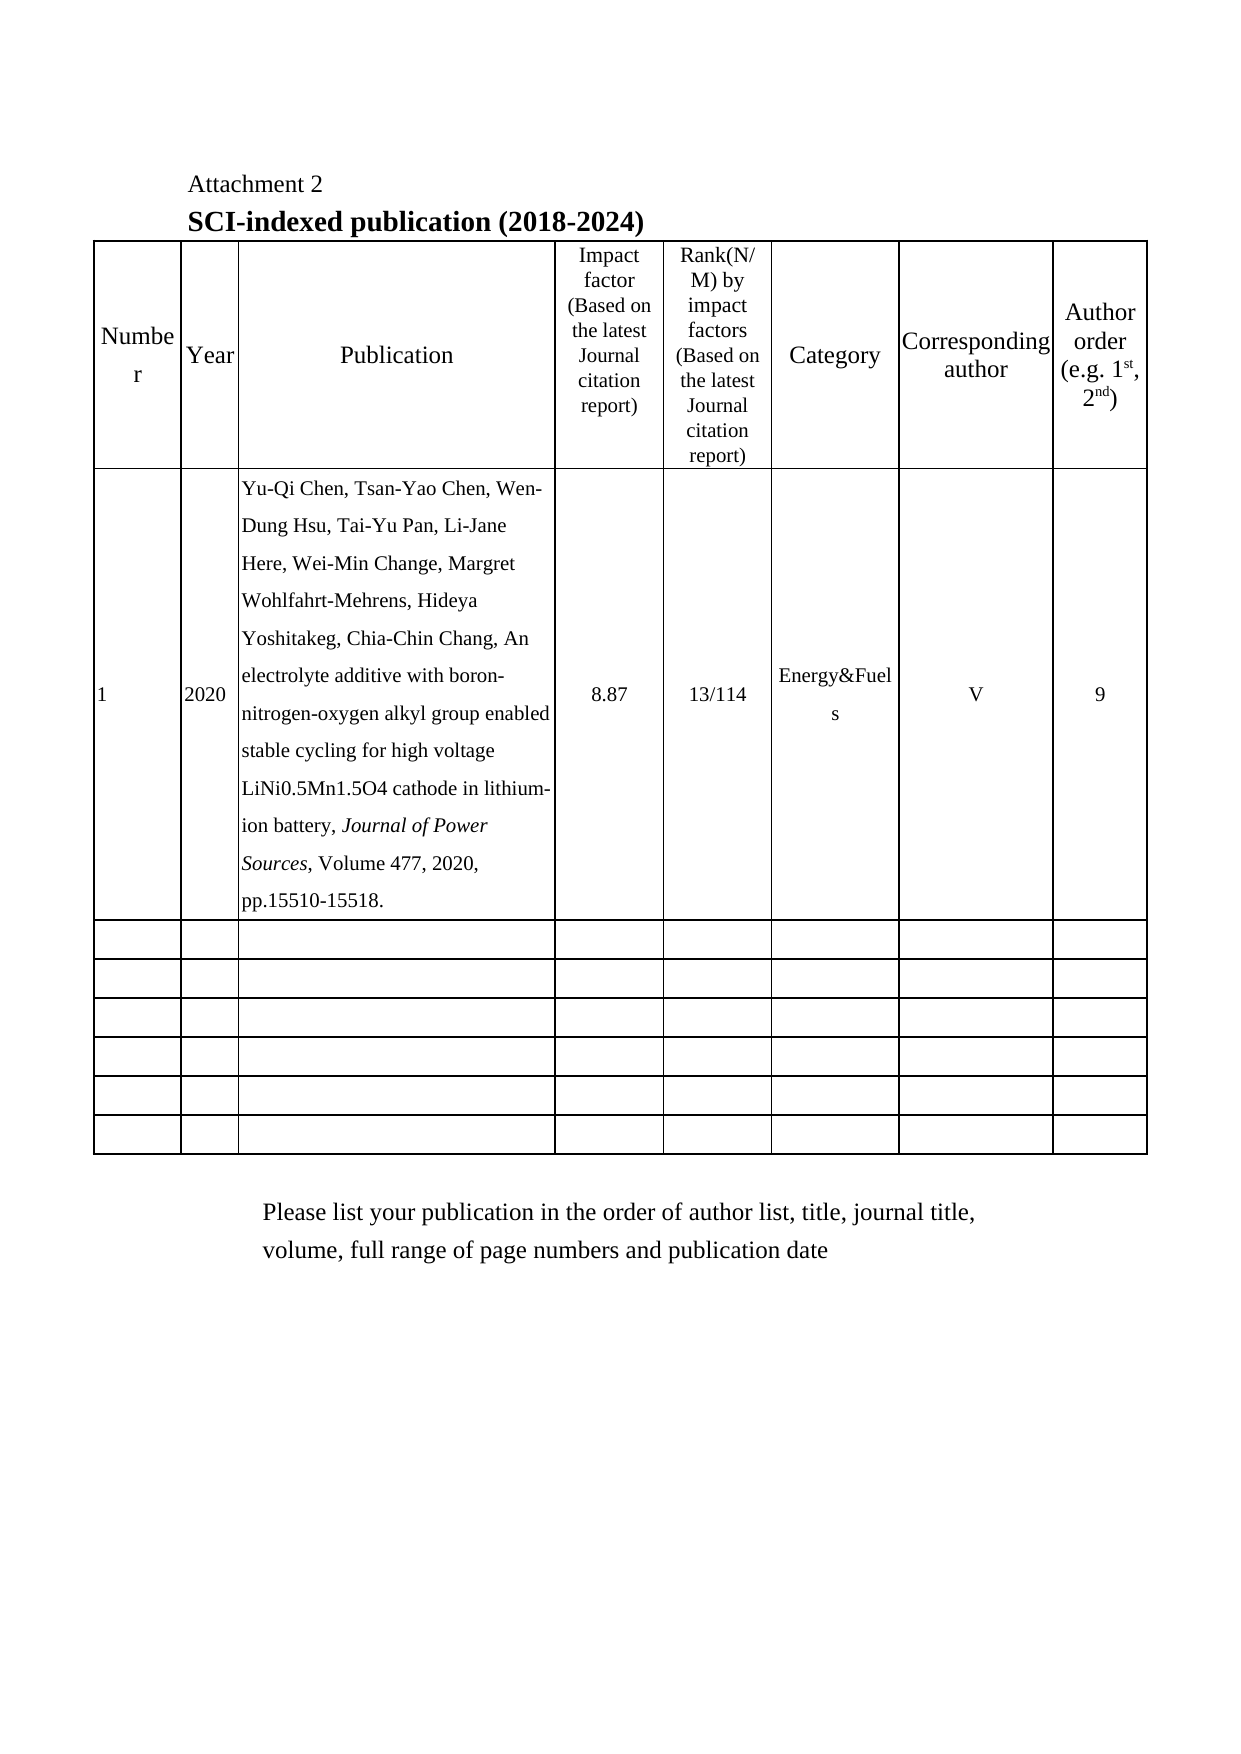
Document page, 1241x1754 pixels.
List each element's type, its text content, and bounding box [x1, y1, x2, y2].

table_cell 9 [1054, 469, 1146, 919]
table_header Corresponding author [900, 242, 1052, 467]
table_cell 8.87 [556, 469, 663, 919]
table_cell [239, 999, 554, 1036]
table_cell [556, 1038, 663, 1075]
table_cell [664, 1077, 771, 1114]
table_cell [95, 999, 180, 1036]
table_cell [900, 1077, 1052, 1114]
table_header Year [182, 242, 238, 467]
table_header Publication [239, 242, 554, 467]
table_cell [239, 960, 554, 997]
table_cell [772, 960, 898, 997]
table_cell [182, 1077, 238, 1114]
table_cell 1 [95, 469, 180, 919]
table_cell [95, 1077, 180, 1114]
table_cell [182, 1116, 238, 1153]
table_cell [182, 1038, 238, 1075]
table_cell [772, 1077, 898, 1114]
table_cell [182, 921, 238, 958]
table_header Number [95, 242, 180, 467]
table_cell [556, 999, 663, 1036]
table_cell [95, 921, 180, 958]
table_cell [900, 999, 1052, 1036]
text Attachment 2 [187, 164, 1053, 202]
table_cell [239, 1077, 554, 1114]
table_cell 2020 [182, 469, 238, 919]
table_cell [95, 1038, 180, 1075]
table_header Rank(N/M) by impact factors (Based on the latest Journal citation report) [664, 242, 771, 467]
table_cell [664, 1038, 771, 1075]
table_cell [900, 960, 1052, 997]
table_cell [664, 999, 771, 1036]
table_cell [239, 921, 554, 958]
table_cell 13/114 [664, 469, 771, 919]
table_cell [772, 1038, 898, 1075]
table_cell [900, 1038, 1052, 1075]
table_header Author order (e.g. 1st, 2nd) [1054, 242, 1146, 467]
table_cell [556, 1116, 663, 1153]
table_cell Yu-Qi Chen, Tsan-Yao Chen, Wen-Dung Hsu, Tai-Yu Pan, Li-Jane Here, Wei-Min Change, Margret Wohlfahrt-Mehrens, Hideya Yoshitakeg, Chia-Chin Chang, An electrolyte additive with boron-nitrogen-oxygen alkyl group enabled stable cycling for high voltage LiNi0.5Mn1.5O4 cathode in lithium-ion battery, Journal of Power Sources, Volume 477, 2020, pp.15510-15518. [239, 469, 554, 919]
table_cell [182, 960, 238, 997]
table_cell [664, 1116, 771, 1153]
table_cell [1054, 960, 1146, 997]
table_cell [556, 921, 663, 958]
text SCI-indexed publication (2018-2024) [187, 202, 1053, 239]
table_cell [239, 1116, 554, 1153]
table_cell [1054, 999, 1146, 1036]
table_cell [239, 1038, 554, 1075]
table_cell [772, 921, 898, 958]
table_cell V [900, 469, 1052, 919]
table_cell [556, 960, 663, 997]
table_header Category [772, 242, 898, 467]
table_cell [182, 999, 238, 1036]
table_cell [772, 999, 898, 1036]
table_cell Energy&Fuels [772, 469, 898, 919]
table_cell [1054, 1116, 1146, 1153]
table_cell [1054, 1038, 1146, 1075]
table_cell [772, 1116, 898, 1153]
list Please list your publication in the order of author list, title, journal title, volume, full range of page numbers and publication date [262, 1193, 1053, 1268]
table_cell [900, 1116, 1052, 1153]
table_cell [1054, 1077, 1146, 1114]
table_cell [664, 921, 771, 958]
table_cell [95, 960, 180, 997]
table_cell [95, 1116, 180, 1153]
table_header Impact factor (Based on the latest Journal citation report) [556, 242, 663, 467]
table_cell [900, 921, 1052, 958]
table_cell [664, 960, 771, 997]
table_cell [1054, 921, 1146, 958]
table_cell [556, 1077, 663, 1114]
